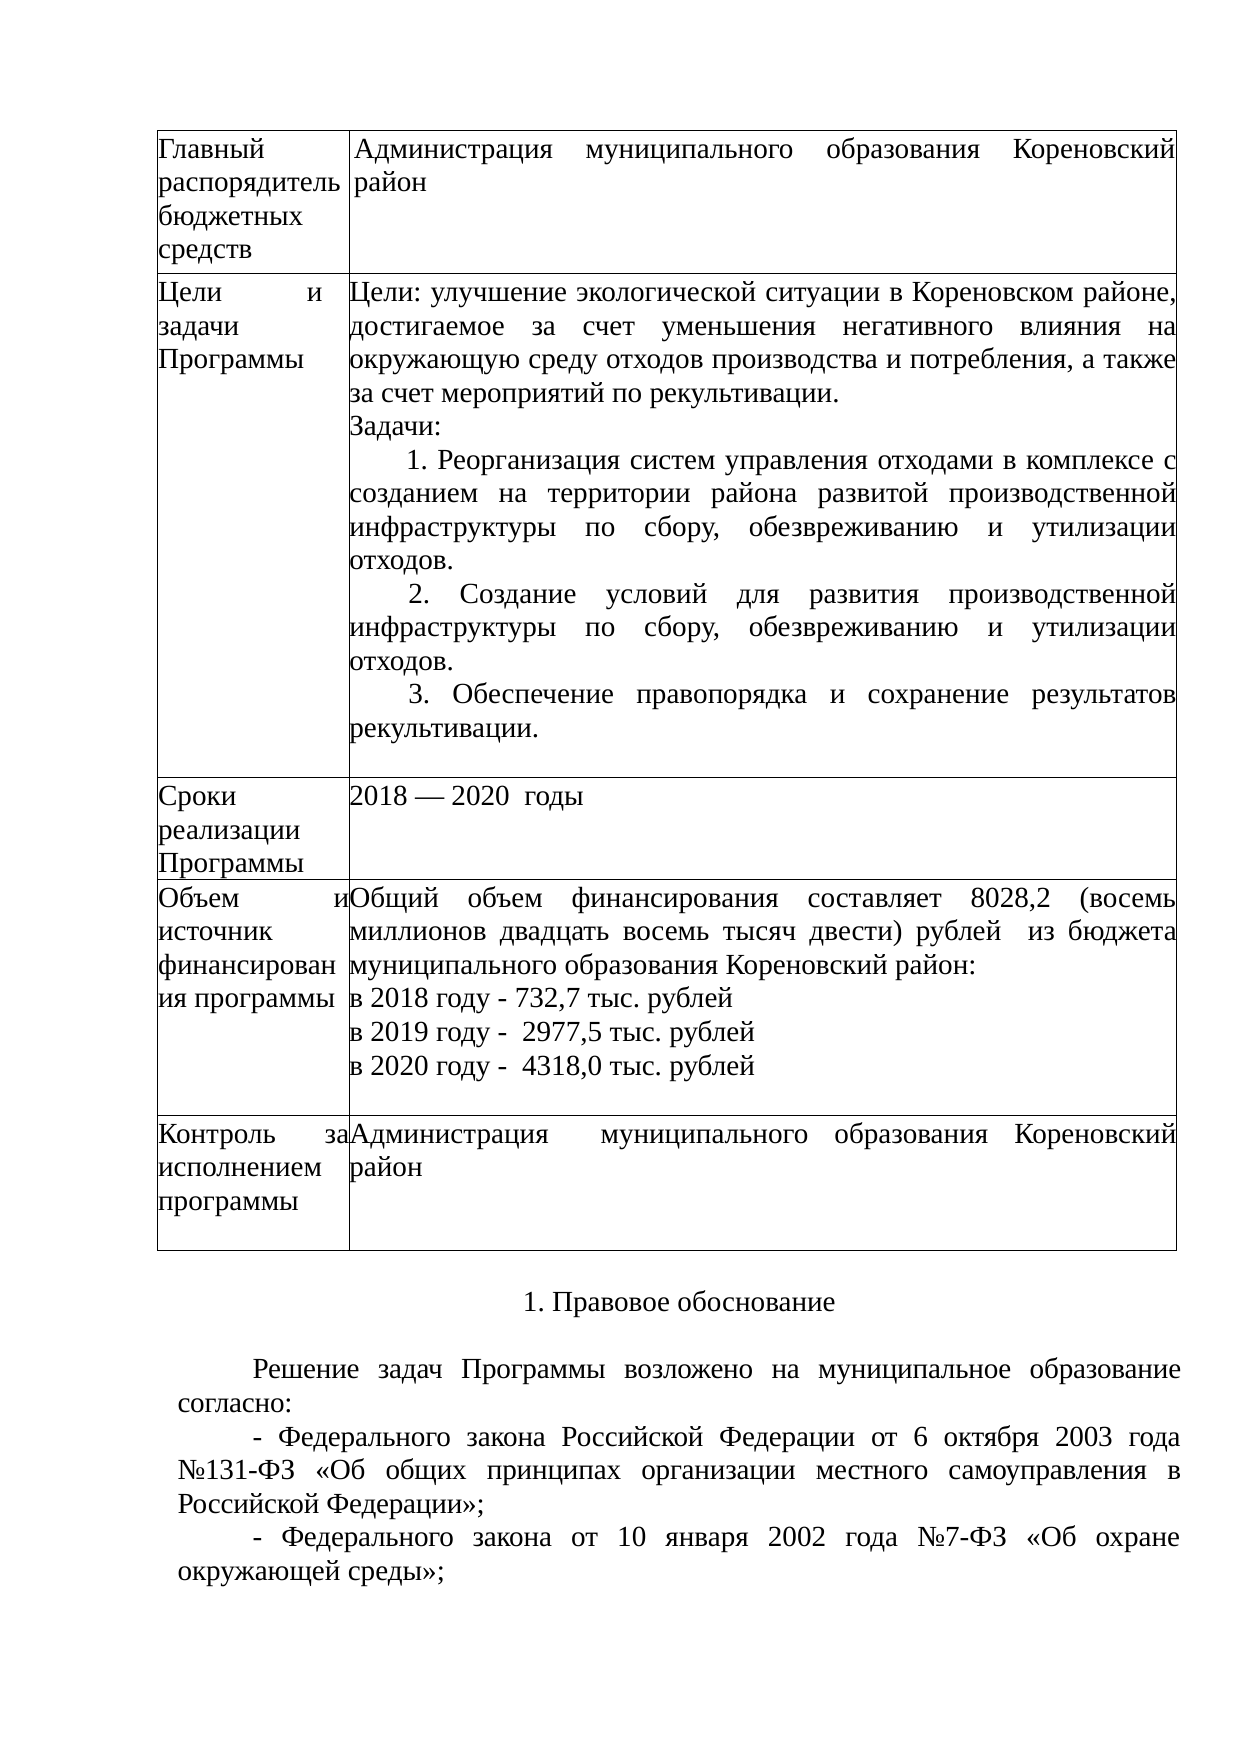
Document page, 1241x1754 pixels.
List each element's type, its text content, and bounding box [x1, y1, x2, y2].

table_cell Контроль за исполнением программы [158, 1116, 349, 1250]
table_cell Главный распорядитель бюджетных средств [158, 131, 349, 273]
table_cell [1177, 879, 1183, 1115]
table_cell Цели и задачи Программы [158, 274, 349, 777]
table_cell [1177, 273, 1183, 777]
table_cell Общий объем финансирования составляет 8028,2 (восемь миллионов двадцать восемь тысяч двести) рублей из бюджета муниципального образования Кореновский район: в 2018 году - 732,7 тыс. рублей в 2019 году - 2977,5 тыс. рублей в 2020 году - 4318,0 тыс. рублей [350, 880, 1176, 1115]
table_cell Сроки реализации Программы [158, 778, 349, 879]
table_cell Администрация муниципального образования Кореновский район [350, 131, 1176, 273]
text 1. Правовое обоснование [177, 1284, 1181, 1318]
table_cell Объем и источник финансирования программы [158, 880, 349, 1115]
table_cell [1177, 130, 1183, 273]
table_cell Цели: улучшение экологической ситуации в Кореновском районе, достигаемое за счет уменьшения негативного влияния на окружающую среду отходов производства и потребления, а также за счет мероприятий по рекультивации. Задачи: 1. Реорганизация систем управления отходами в комплексе с созданием на территории района развитой производственной инфраструктуры по сбору, обезвреживанию и утилизации отходов. 2. Создание условий для развития производственной инфраструктуры по сбору, обезвреживанию и утилизации отходов. 3. Обеспечение правопорядка и сохранение результатов рекультивации. [350, 274, 1176, 777]
table_cell [1177, 1115, 1183, 1250]
text - Федерального закона от 10 января 2002 года №7-ФЗ «Об охране окружающей среды»; [177, 1519, 1181, 1586]
table_cell [1177, 777, 1183, 802]
table_cell [1177, 803, 1183, 879]
text - Федерального закона Российской Федерации от 6 октября 2003 года №131-ФЗ «Об общих принципах организации местного самоуправления в Российской Федерации»; [177, 1419, 1181, 1519]
text Решение задач Программы возложено на муниципальное образование согласно: [177, 1352, 1181, 1419]
table_cell 2018 — 2020 годы [350, 778, 1176, 879]
table_cell Администрация муниципального образования Кореновский район [350, 1116, 1176, 1250]
